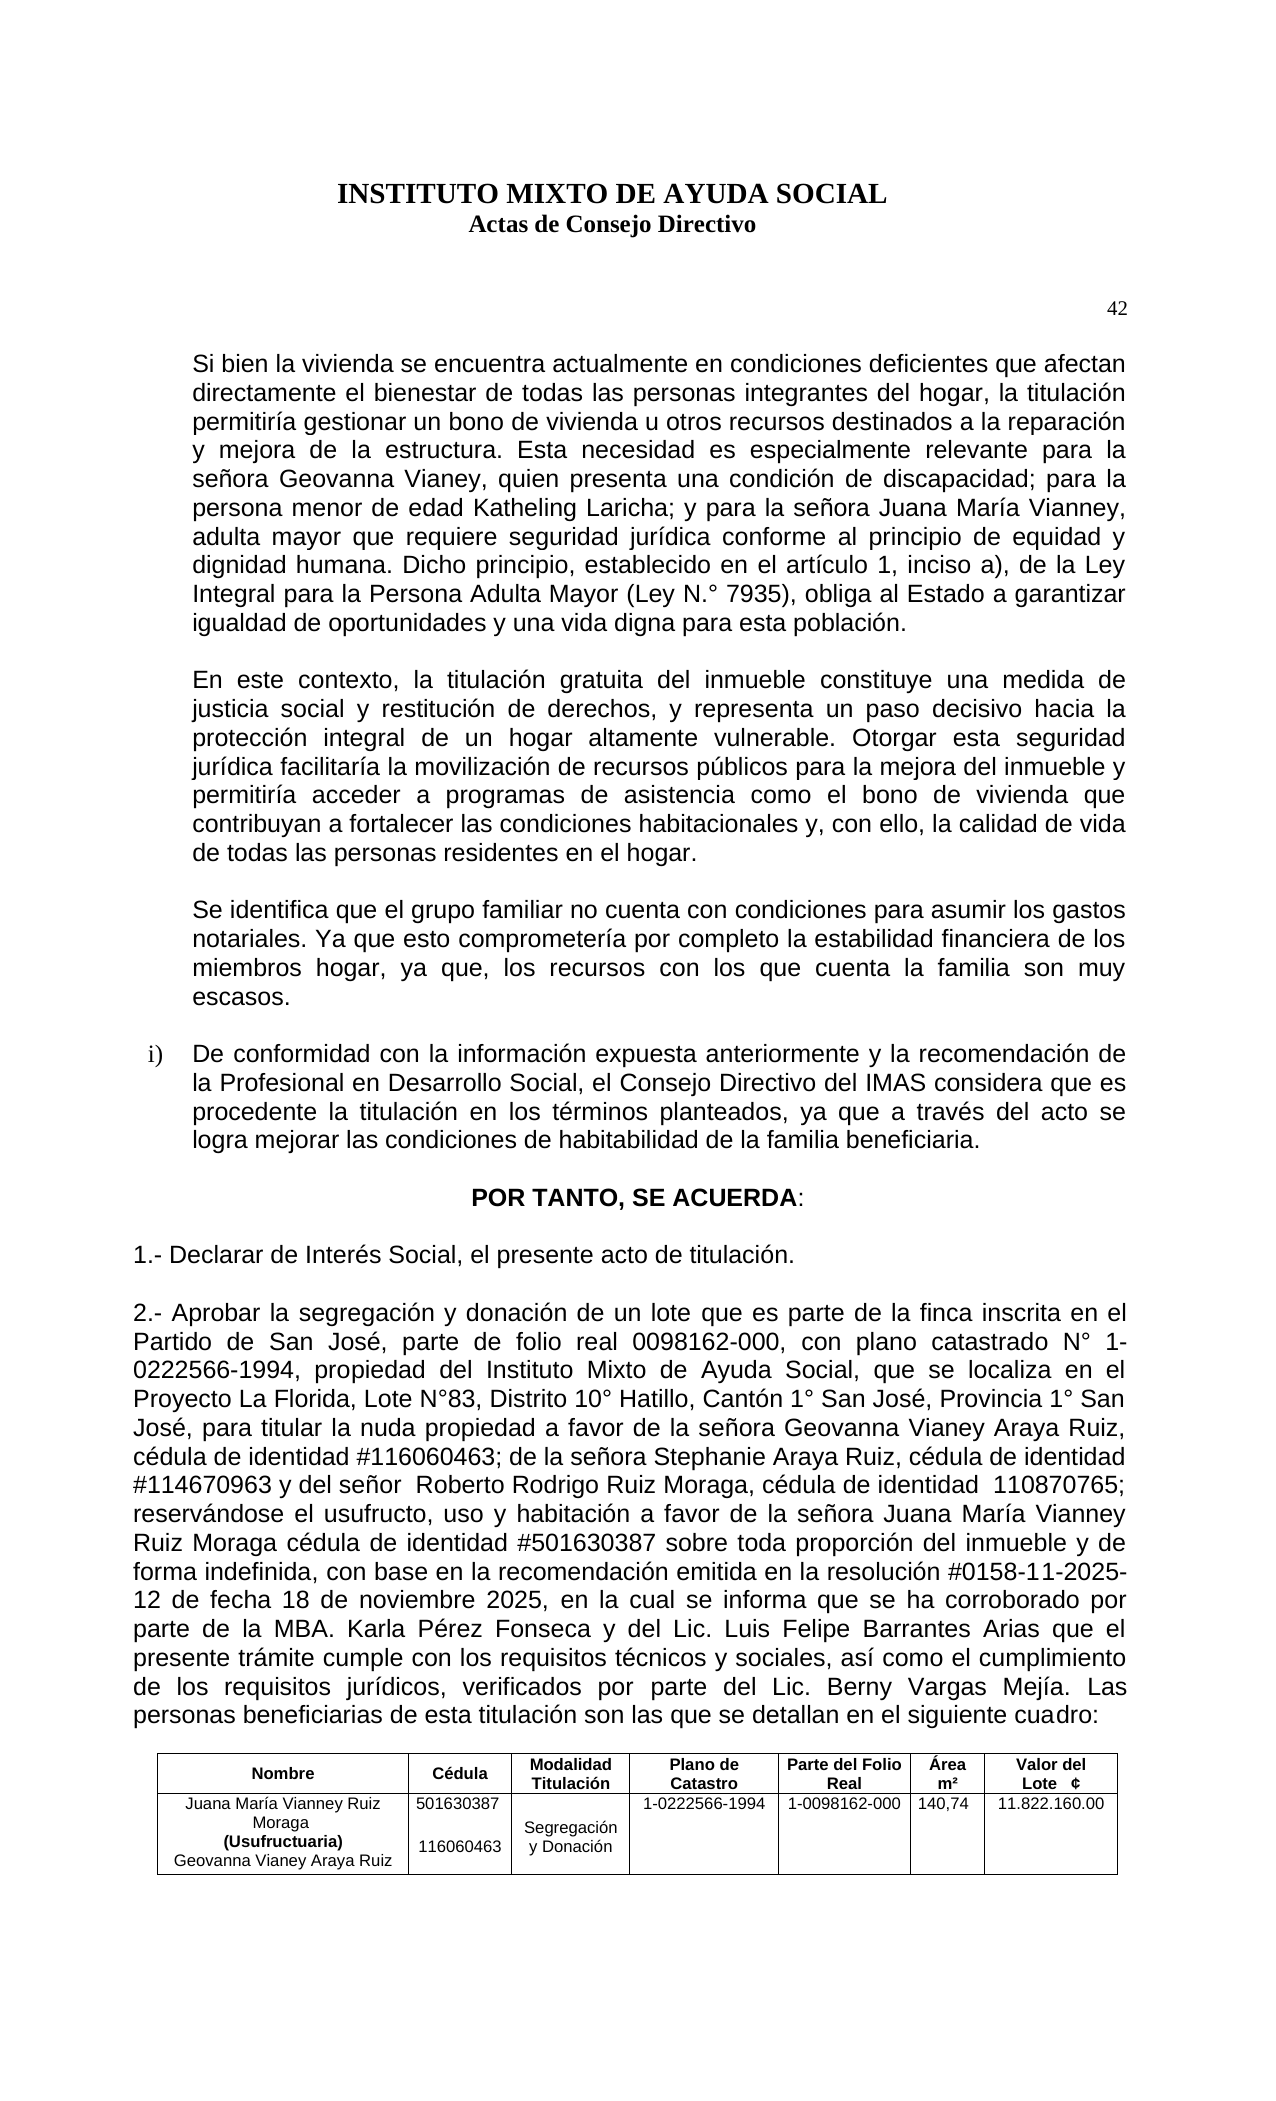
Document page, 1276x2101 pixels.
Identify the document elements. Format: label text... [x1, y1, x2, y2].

table_header Plano de Catastro [630, 1754, 778, 1793]
table_cell 1-0098162-000 [779, 1794, 910, 1874]
list Si bien la vivienda se encuentra actualmente en condiciones deficientes que afectan directamente el bienestar de todas las personas integrantes del hogar, la titulación permitiría gestionar un bono de vivienda u otros recursos destinados a la reparación y mejora de la estructura. Esta necesidad es especialmente relevante para la señora Geovanna Vianey, quien presenta una condición de discapacidad; para la persona menor de edad Katheling Laricha; y para la señora Juana María Vianney, adulta mayor que requiere seguridad jurídica conforme al principio de equidad y dignidad humana. Dicho principio, establecido en el artículo 1, inciso a), de la Ley Integral para la Persona Adulta Mayor (Ley N.° 7935), obliga al Estado a garantizar igualdad de oportunidades y una vida digna para esta población. [192, 349, 1127, 637]
table_cell 11.822.160.00 [985, 1794, 1117, 1874]
table_cell 1-0222566-1994 [630, 1794, 778, 1874]
table_header Cédula [409, 1754, 511, 1793]
text POR TANTO, SE ACUERDA: [148, 1183, 1127, 1212]
table_header Nombre [158, 1754, 408, 1793]
list De conformidad con la información expuesta anteriormente y la recomendación de la Profesional en Desarrollo Social, el Consejo Directivo del IMAS considera que es procedente la titulación en los términos planteados, ya que a través del acto se logra mejorar las condiciones de habitabilidad de la familia beneficiaria. [148, 1039, 1127, 1154]
list Se identifica que el grupo familiar no cuenta con condiciones para asumir los gastos notariales. Ya que esto comprometería por completo la estabilidad financiera de los miembros hogar, ya que, los recursos con los que cuenta la familia son muy escasos. [192, 895, 1127, 1010]
text 1.- Declarar de Interés Social, el presente acto de titulación. [133, 1241, 1127, 1269]
table_cell Juana María Vianney Ruiz Moraga (Usufructuaria) Geovanna Vianey Araya Ruiz [158, 1794, 408, 1874]
table_header Parte del Folio Real [779, 1754, 910, 1793]
table_cell 140,74 [911, 1794, 984, 1874]
table_header Modalidad Titulación [512, 1754, 629, 1793]
table_header Área m² [911, 1754, 984, 1793]
table_cell 501630387 116060463 [409, 1794, 511, 1874]
table_header Valor del Lote ¢ [985, 1754, 1117, 1793]
list En este contexto, la titulación gratuita del inmueble constituye una medida de justicia social y restitución de derechos, y representa un paso decisivo hacia la protección integral de un hogar altamente vulnerable. Otorgar esta seguridad jurídica facilitaría la movilización de recursos públicos para la mejora del inmueble y permitiría acceder a programas de asistencia como el bono de vivienda que contribuyan a fortalecer las condiciones habitacionales y, con ello, la calidad de vida de todas las personas residentes en el hogar. [192, 665, 1127, 867]
table_cell Segregación y Donación [512, 1794, 629, 1874]
text 2.- Aprobar la segregación y donación de un lote que es parte de la finca inscrita en el Partido de San José, parte de folio real 0098162-000, con plano catastrado N° 1-0222566-1994, propiedad del Instituto Mixto de Ayuda Social, que se localiza en el Proyecto La Florida, Lote N°83, Distrito 10° Hatillo, Cantón 1° San José, Provincia 1° San José, para titular la nuda propiedad a favor de la señora Geovanna Vianey Araya Ruiz, cédula de identidad #116060463; de la señora Stephanie Araya Ruiz, cédula de identidad #114670963 y del señor Roberto Rodrigo Ruiz Moraga, cédula de identidad 110870765; reservándose el usufructo, uso y habitación a favor de la señora Juana María Vianney Ruiz Moraga cédula de identidad #501630387 sobre toda proporción del inmueble y de forma indefinida, con base en la recomendación emitida en la resolución #0158-11-2025-12 de fecha 18 de noviembre 2025, en la cual se informa que se ha corroborado por parte de la MBA. Karla Pérez Fonseca y del Lic. Luis Felipe Barrantes Arias que el presente trámite cumple con los requisitos técnicos y sociales, así como el cumplimiento de los requisitos jurídicos, verificados por parte del Lic. Berny Vargas Mejía. Las personas beneficiarias de esta titulación son las que se detallan en el siguiente cuadro: [133, 1298, 1127, 1729]
